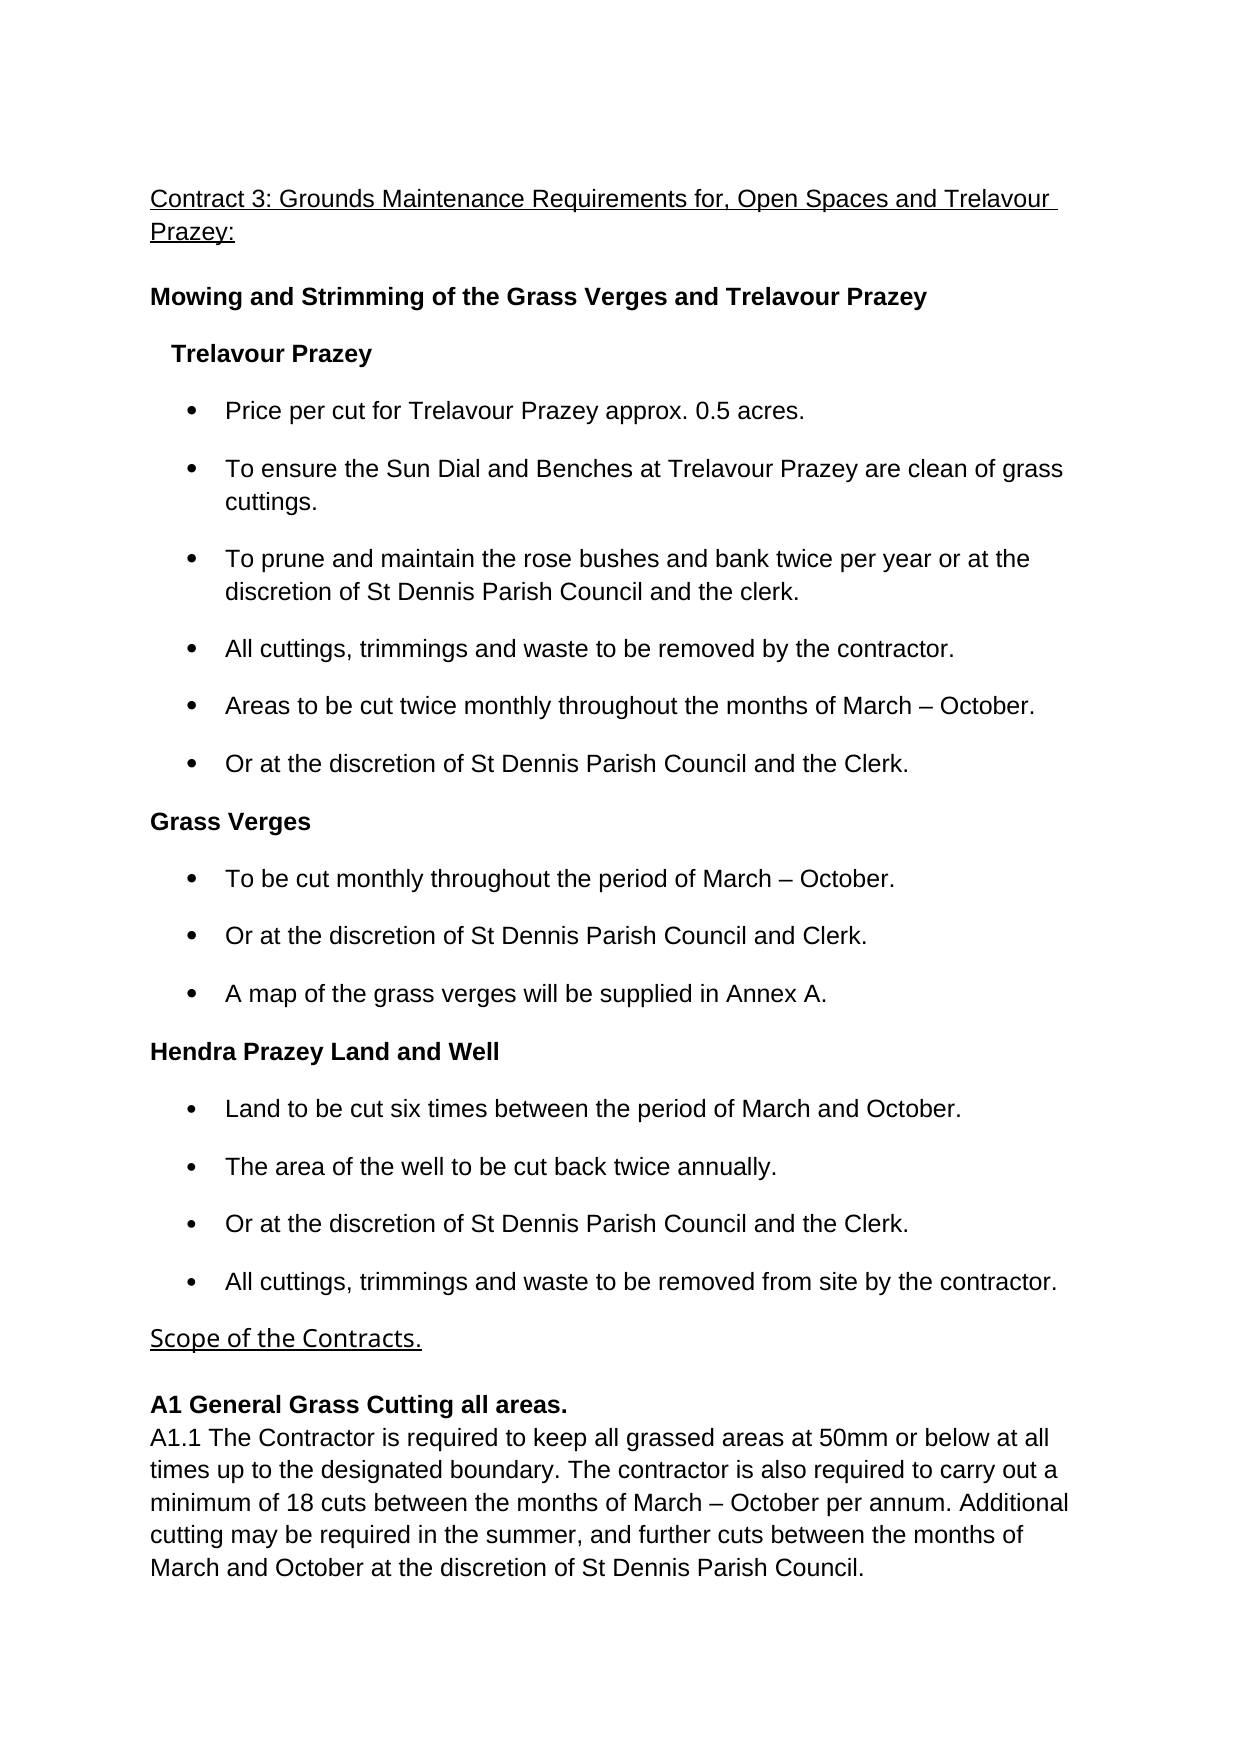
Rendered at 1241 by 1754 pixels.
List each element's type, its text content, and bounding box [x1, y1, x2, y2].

text Mowing and Strimming of the Grass Verges and Trelavour Prazey [150, 278, 1090, 310]
text Scope of the Contracts. [150, 1320, 1090, 1354]
list Areas to be cut twice monthly throughout the months of March – October. [187, 688, 1090, 720]
list To prune and maintain the rose bushes and bank twice per year or at the discretion of St Dennis Parish Council and the clerk. [187, 540, 1090, 605]
list A map of the grass verges will be supplied in Annex A. [187, 975, 1090, 1008]
list The area of the well to be cut back twice annually. [187, 1148, 1090, 1180]
text A1.1 The Contractor is required to keep all grassed areas at 50mm or below at all times up to the designated boundary. The contractor is also required to carry out a minimum of 18 cuts between the months of March – October per annum. Additional cutting may be required in the summer, and further cuts between the months of March and October at the discretion of St Dennis Parish Council. [150, 1419, 1090, 1582]
list Or at the discretion of St Dennis Parish Council and the Clerk. [187, 1205, 1090, 1238]
list Or at the discretion of St Dennis Parish Council and the Clerk. [187, 745, 1090, 778]
list Price per cut for Trelavour Prazey approx. 0.5 acres. [187, 393, 1090, 425]
list Land to be cut six times between the period of March and October. [187, 1090, 1090, 1123]
text Grass Verges [150, 803, 1090, 835]
text A1 General Grass Cutting all areas. [150, 1387, 1090, 1419]
list All cuttings, trimmings and waste to be removed by the contractor. [187, 630, 1090, 663]
list To be cut monthly throughout the period of March – October. [187, 860, 1090, 893]
text Contract 3: Grounds Maintenance Requirements for, Open Spaces and Trelavour Prazey: [150, 180, 1090, 245]
text Trelavour Prazey [150, 335, 1090, 368]
list Or at the discretion of St Dennis Parish Council and Clerk. [187, 918, 1090, 950]
list All cuttings, trimmings and waste to be removed from site by the contractor. [187, 1263, 1090, 1295]
list To ensure the Sun Dial and Benches at Trelavour Prazey are clean of grass cuttings. [187, 450, 1090, 515]
text Hendra Prazey Land and Well [150, 1033, 1090, 1065]
